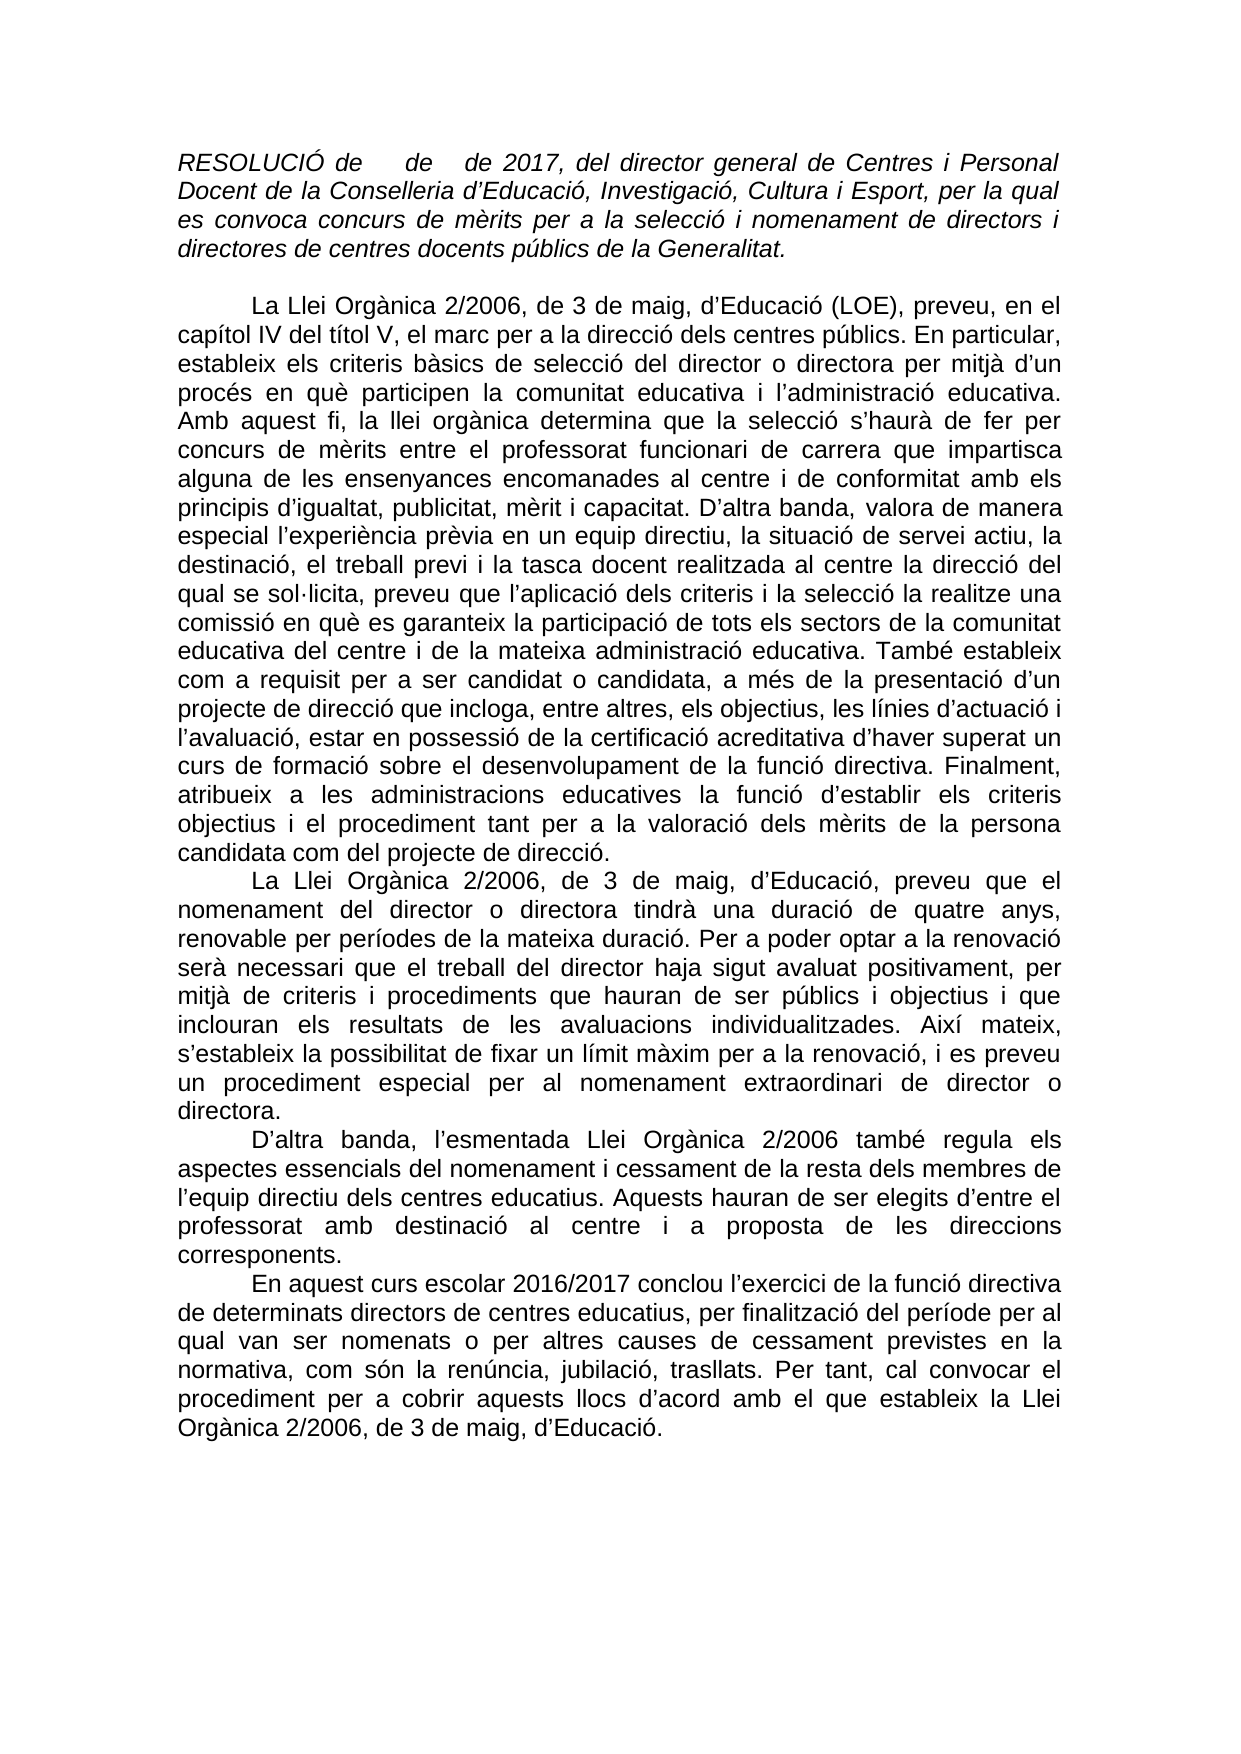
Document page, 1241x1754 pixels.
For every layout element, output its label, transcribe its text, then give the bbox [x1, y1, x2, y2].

text RESOLUCIÓ de de de 2017, del director general de Centres i Personal Docent de la Conselleria d’Educació, Investigació, Cultura i Esport, per la qual es convoca concurs de mèrits per a la selecció i nomenament de directors i directores de centres docents públics de la Generalitat. [177, 148, 1063, 263]
text La Llei Orgànica 2/2006, de 3 de maig, d’Educació, preveu que el nomenament del director o directora tindrà una duració de quatre anys, renovable per períodes de la mateixa duració. Per a poder optar a la renovació serà necessari que el treball del director haja sigut avaluat positivament, per mitjà de criteris i procediments que hauran de ser públics i objectius i que inclouran els resultats de les avaluacions individualitzades. Així mateix, s’estableix la possibilitat de fixar un límit màxim per a la renovació, i es preveu un procediment especial per al nomenament extraordinari de director o directora. [177, 866, 1063, 1125]
text En aquest curs escolar 2016/2017 conclou l’exercici de la funció directiva de determinats directors de centres educatius, per finalització del període per al qual van ser nomenats o per altres causes de cessament previstes en la normativa, com són la renúncia, jubilació, trasllats. Per tant, cal convocar el procediment per a cobrir aquests llocs d’acord amb el que estableix la Llei Orgànica 2/2006, de 3 de maig, d’Educació. [177, 1269, 1063, 1441]
text D’altra banda, l’esmentada Llei Orgànica 2/2006 també regula els aspectes essencials del nomenament i cessament de la resta dels membres de l’equip directiu dels centres educatius. Aquests hauran de ser elegits d’entre el professorat amb destinació al centre i a proposta de les direccions corresponents. [177, 1125, 1063, 1269]
text La Llei Orgànica 2/2006, de 3 de maig, d’Educació (LOE), preveu, en el capítol IV del títol V, el marc per a la direcció dels centres públics. En particular, estableix els criteris bàsics de selecció del director o directora per mitjà d’un procés en què participen la comunitat educativa i l’administració educativa. Amb aquest fi, la llei orgànica determina que la selecció s’haurà de fer per concurs de mèrits entre el professorat funcionari de carrera que impartisca alguna de les ensenyances encomanades al centre i de conformitat amb els principis d’igualtat, publicitat, mèrit i capacitat. D’altra banda, valora de manera especial l’experiència prèvia en un equip directiu, la situació de servei actiu, la destinació, el treball previ i la tasca docent realitzada al centre la direcció del qual se sol·licita, preveu que l’aplicació dels criteris i la selecció la realitze una comissió en què es garanteix la participació de tots els sectors de la comunitat educativa del centre i de la mateixa administració educativa. També estableix com a requisit per a ser candidat o candidata, a més de la presentació d’un projecte de direcció que incloga, entre altres, els objectius, les línies d’actuació i l’avaluació, estar en possessió de la certificació acreditativa d’haver superat un curs de formació sobre el desenvolupament de la funció directiva. Finalment, atribueix a les administracions educatives la funció d’establir els criteris objectius i el procediment tant per a la valoració dels mèrits de la persona candidata com del projecte de direcció. [177, 291, 1063, 866]
